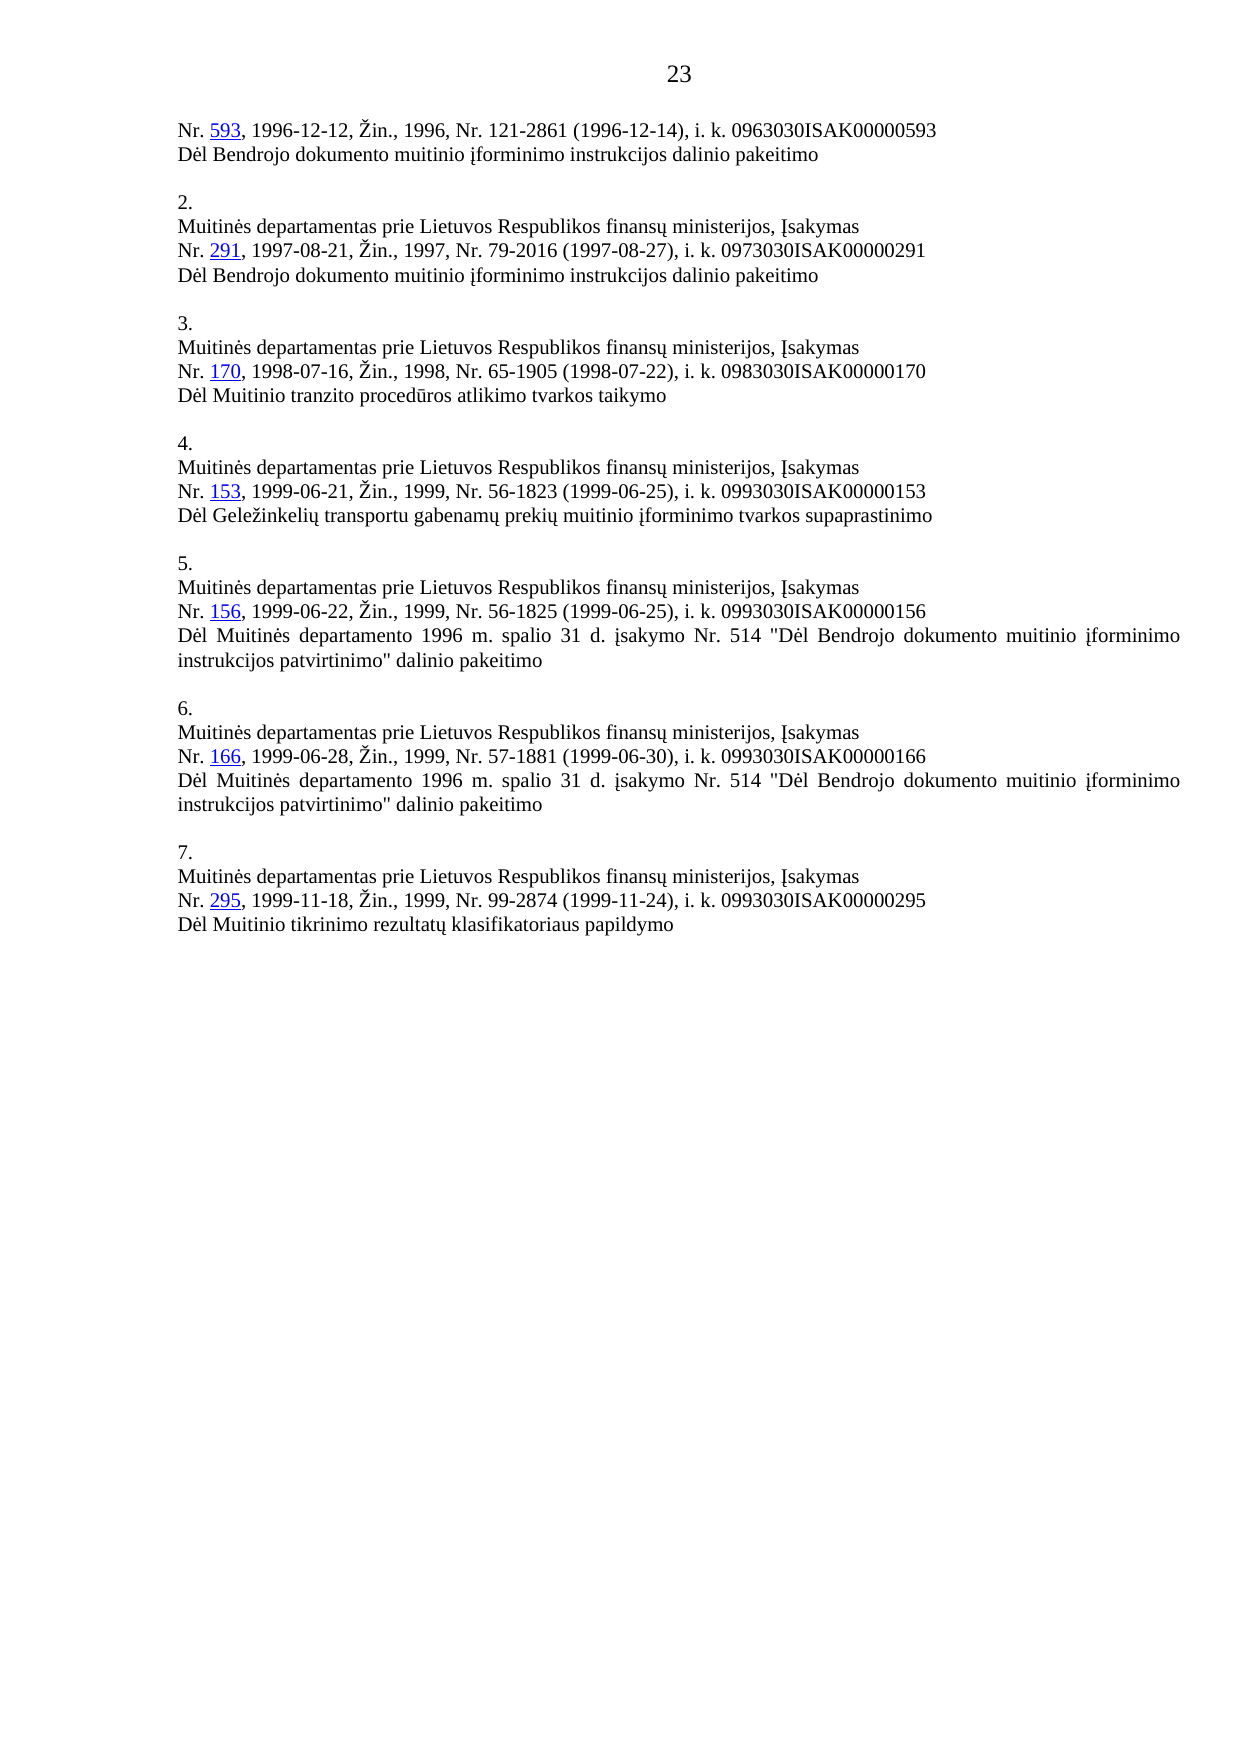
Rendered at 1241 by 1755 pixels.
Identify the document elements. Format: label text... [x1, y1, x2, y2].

text 4. [177, 431, 1181, 455]
text Dėl Bendrojo dokumento muitinio įforminimo instrukcijos dalinio pakeitimo [177, 262, 1181, 287]
text Dėl Bendrojo dokumento muitinio įforminimo instrukcijos dalinio pakeitimo [177, 142, 1181, 166]
text Nr. 170, 1998-07-16, Žin., 1998, Nr. 65-1905 (1998-07-22), i. k. 0983030ISAK00000170 [177, 359, 1181, 383]
text Dėl Geležinkelių transportu gabenamų prekių muitinio įforminimo tvarkos supaprastinimo [177, 503, 1181, 527]
text Dėl Muitinės departamento 1996 m. spalio 31 d. įsakymo Nr. 514 "Dėl Bendrojo dokumento muitinio įforminimo instrukcijos patvirtinimo" dalinio pakeitimo [177, 623, 1181, 672]
text 2. [177, 190, 1181, 214]
text Muitinės departamentas prie Lietuvos Respublikos finansų ministerijos, Įsakymas [177, 575, 1181, 599]
text Dėl Muitinio tranzito procedūros atlikimo tvarkos taikymo [177, 383, 1181, 407]
text Muitinės departamentas prie Lietuvos Respublikos finansų ministerijos, Įsakymas [177, 720, 1181, 744]
text Dėl Muitinės departamento 1996 m. spalio 31 d. įsakymo Nr. 514 "Dėl Bendrojo dokumento muitinio įforminimo instrukcijos patvirtinimo" dalinio pakeitimo [177, 768, 1181, 816]
text Nr. 156, 1999-06-22, Žin., 1999, Nr. 56-1825 (1999-06-25), i. k. 0993030ISAK00000156 [177, 599, 1181, 623]
text 5. [177, 551, 1181, 575]
text 3. [177, 311, 1181, 335]
text Nr. 593, 1996-12-12, Žin., 1996, Nr. 121-2861 (1996-12-14), i. k. 0963030ISAK00000593 [177, 118, 1181, 142]
text Muitinės departamentas prie Lietuvos Respublikos finansų ministerijos, Įsakymas [177, 455, 1181, 479]
text Dėl Muitinio tikrinimo rezultatų klasifikatoriaus papildymo [177, 912, 1181, 936]
text Nr. 166, 1999-06-28, Žin., 1999, Nr. 57-1881 (1999-06-30), i. k. 0993030ISAK00000166 [177, 744, 1181, 768]
text Muitinės departamentas prie Lietuvos Respublikos finansų ministerijos, Įsakymas [177, 864, 1181, 888]
text Muitinės departamentas prie Lietuvos Respublikos finansų ministerijos, Įsakymas [177, 335, 1181, 359]
text Nr. 153, 1999-06-21, Žin., 1999, Nr. 56-1823 (1999-06-25), i. k. 0993030ISAK00000153 [177, 479, 1181, 503]
text 6. [177, 696, 1181, 720]
text Muitinės departamentas prie Lietuvos Respublikos finansų ministerijos, Įsakymas [177, 214, 1181, 238]
text Nr. 291, 1997-08-21, Žin., 1997, Nr. 79-2016 (1997-08-27), i. k. 0973030ISAK00000291 [177, 238, 1181, 262]
text 7. [177, 840, 1181, 864]
text Nr. 295, 1999-11-18, Žin., 1999, Nr. 99-2874 (1999-11-24), i. k. 0993030ISAK00000295 [177, 888, 1181, 912]
